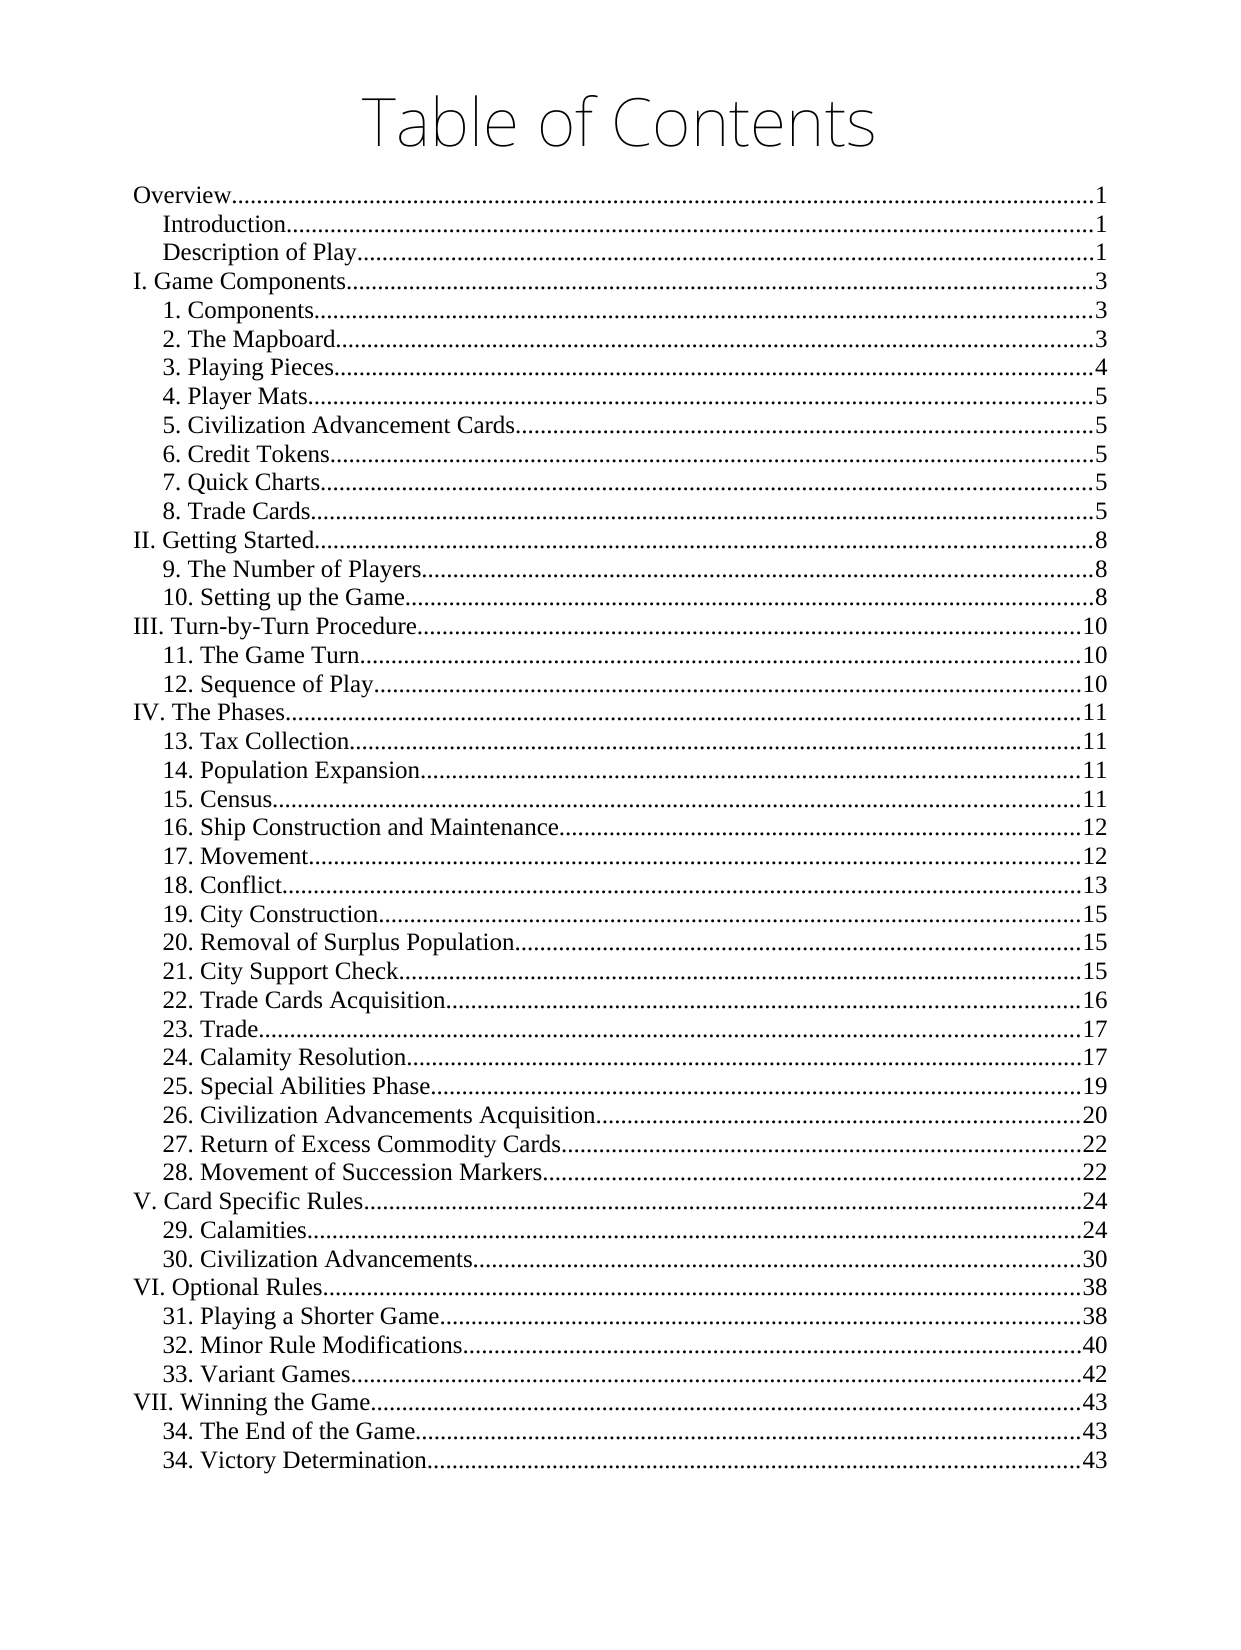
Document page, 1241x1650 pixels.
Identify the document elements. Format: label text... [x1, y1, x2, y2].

text 1. Components 3 [162, 295, 1107, 324]
text 26. Civilization Advancements Acquisition 20 [162, 1100, 1107, 1129]
text 21. City Support Check 15 [162, 956, 1107, 985]
text 30. Civilization Advancements 30 [162, 1244, 1107, 1272]
text 27. Return of Excess Commodity Cards 22 [162, 1129, 1107, 1157]
text 34. The End of the Game 43 [162, 1416, 1107, 1445]
text 25. Special Abilities Phase 19 [162, 1071, 1107, 1100]
text 8. Trade Cards 5 [162, 496, 1107, 525]
text 12. Sequence of Play 10 [162, 669, 1107, 697]
text 4. Player Mats 5 [162, 381, 1107, 410]
text Overview 1 [133, 180, 1107, 209]
text II. Getting Started 8 [133, 525, 1107, 554]
text 11. The Game Turn 10 [162, 640, 1107, 669]
text 16. Ship Construction and Maintenance 12 [162, 812, 1107, 841]
text 33. Variant Games 42 [162, 1359, 1107, 1387]
text I. Game Components 3 [133, 266, 1107, 295]
text 23. Trade 17 [162, 1014, 1107, 1042]
text III. Turn-by-Turn Procedure 10 [133, 611, 1107, 640]
text VI. Optional Rules 38 [133, 1272, 1107, 1301]
text 20. Removal of Surplus Population 15 [162, 927, 1107, 956]
text 32. Minor Rule Modifications 40 [162, 1330, 1107, 1359]
text 7. Quick Charts 5 [162, 467, 1107, 496]
text 22. Trade Cards Acquisition 16 [162, 985, 1107, 1014]
text 3. Playing Pieces 4 [162, 352, 1107, 381]
text 17. Movement 12 [162, 841, 1107, 870]
text 6. Credit Tokens 5 [162, 439, 1107, 467]
text 14. Population Expansion 11 [162, 755, 1107, 784]
text IV. The Phases 11 [133, 697, 1107, 726]
text VII. Winning the Game 43 [133, 1387, 1107, 1416]
text 13. Tax Collection 11 [162, 726, 1107, 755]
text 2. The Mapboard 3 [162, 324, 1107, 352]
text Description of Play 1 [162, 237, 1107, 266]
text 19. City Construction 15 [162, 899, 1107, 927]
text 10. Setting up the Game 8 [162, 582, 1107, 611]
text Introduction 1 [162, 209, 1107, 237]
text 28. Movement of Succession Markers 22 [162, 1157, 1107, 1186]
text 34. Victory Determination 43 [162, 1445, 1107, 1474]
text 15. Census 11 [162, 784, 1107, 812]
text 18. Conflict 13 [162, 870, 1107, 899]
text 29. Calamities 24 [162, 1215, 1107, 1244]
text 24. Calamity Resolution 17 [162, 1042, 1107, 1071]
text 5. Civilization Advancement Cards 5 [162, 410, 1107, 439]
text 31. Playing a Shorter Game 38 [162, 1301, 1107, 1330]
text 9. The Number of Players 8 [162, 554, 1107, 582]
text V. Card Specific Rules 24 [133, 1186, 1107, 1215]
subtitle Table of Contents [133, 75, 1107, 166]
